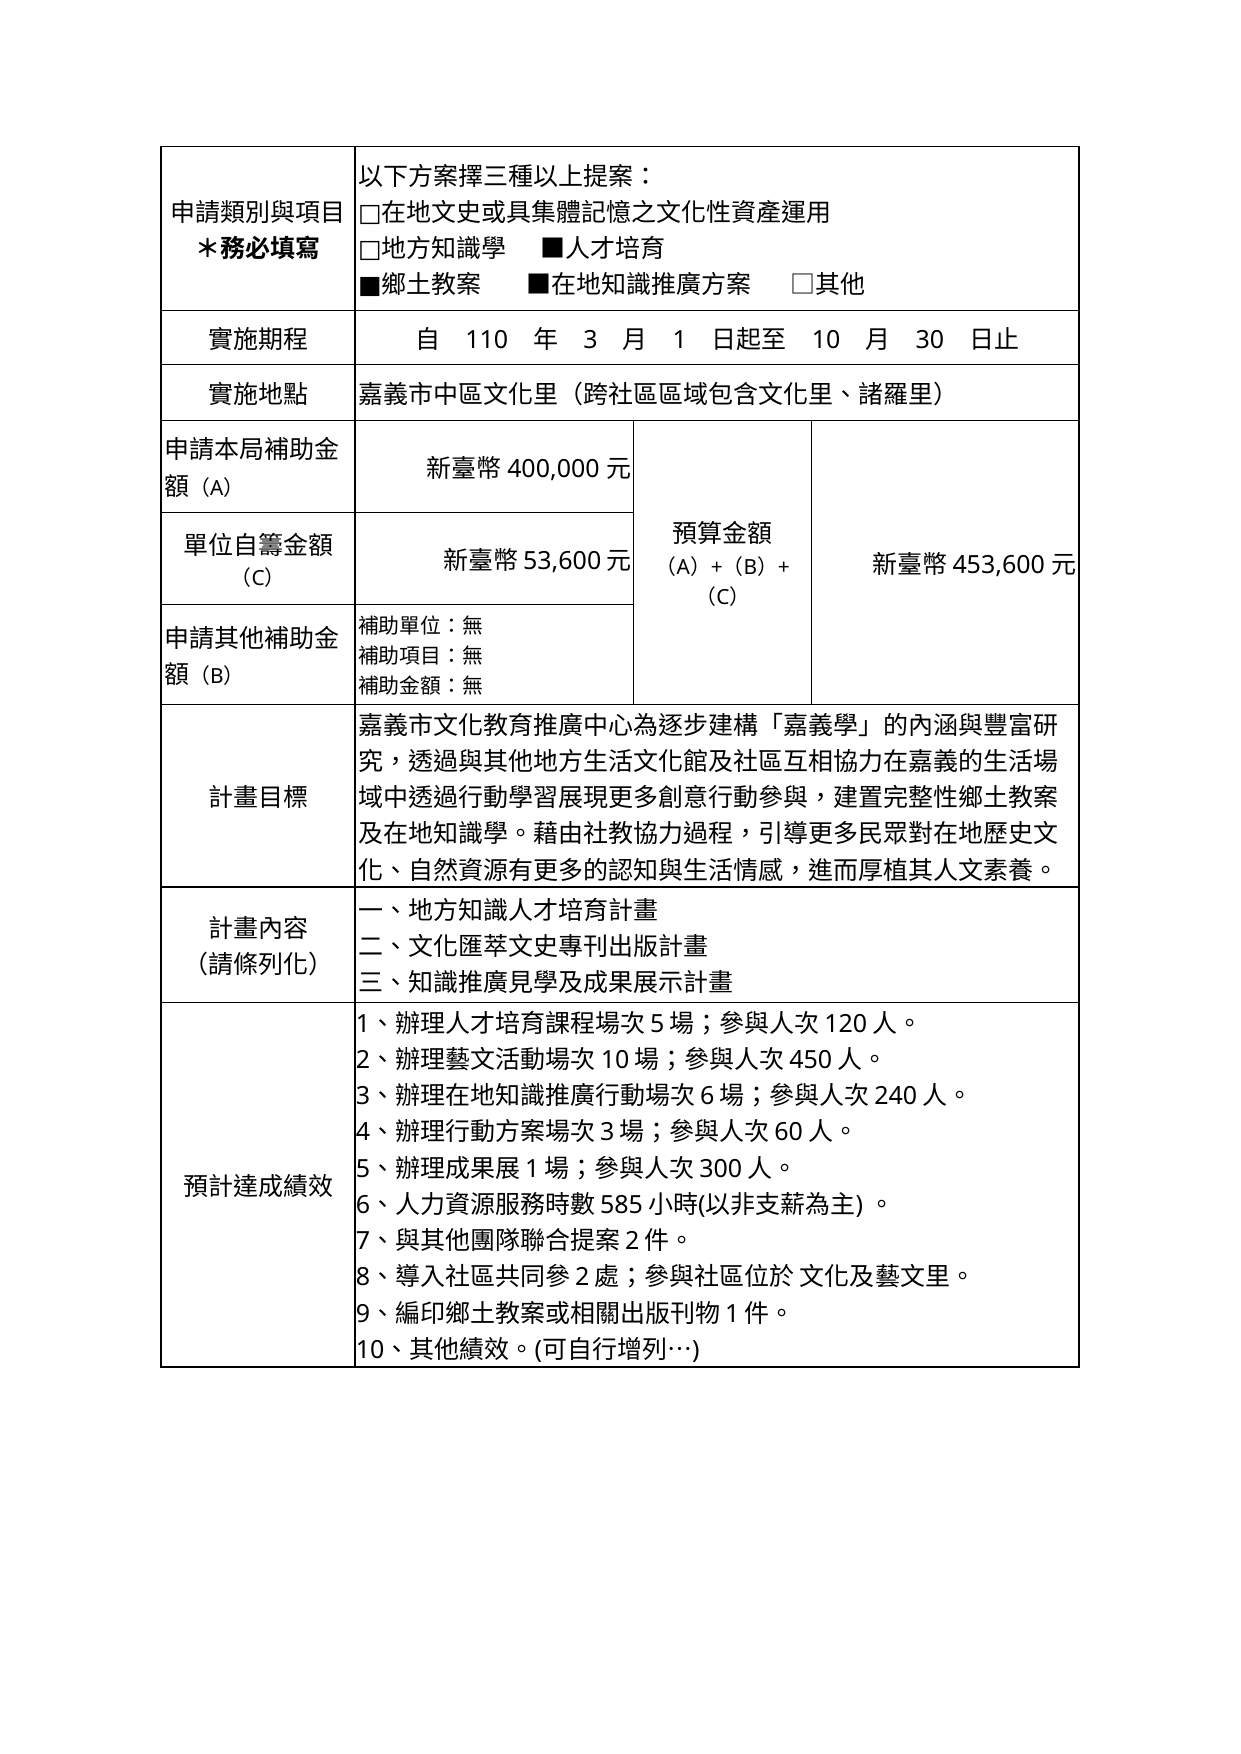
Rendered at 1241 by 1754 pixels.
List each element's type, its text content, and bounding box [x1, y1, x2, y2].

table_cell 以下方案擇三種以上提案： □在地文史或具集體記憶之文化性資產運用 □地方知識學 ■人才培育 ■鄉土教案 ■在地知識推廣方案 □其他 [356, 147, 1078, 310]
table_cell 嘉義市中區文化里（跨社區區域包含文化里、諸羅里） [356, 365, 1078, 419]
table_cell 補助單位：無 補助項目：無 補助金額：無 [356, 605, 633, 704]
table_cell 新臺幣53,600元 [356, 513, 633, 604]
table_cell 自 110 年 3 月 1 日起至 10 月 30 日止 [356, 311, 1078, 364]
table_cell 預算金額 （A）+（B）+（C） [634, 421, 811, 704]
table_cell 嘉義市文化教育推廣中心為逐步建構「嘉義學」的內涵與豐富研究，透過與其他地方生活文化館及社區互相協力在嘉義的生活場域中透過行動學習展現更多創意行動參與，建置完整性鄉土教案及在地知識學。藉由社教協力過程，引導更多民眾對在地歷史文化、自然資源有更多的認知與生活情感，進而厚植其人文素養。 [356, 705, 1078, 886]
table_cell 預計達成績效 [162, 1003, 354, 1366]
table_cell 辦理人才培育課程場次5場；參與人次120人。 辦理藝文活動場次 10場；參與人次450人。 辦理在地知識推廣行動場次6場；參與人次240人。 辦理行動方案場次3場；參與人次60人。 辦理成果展1場；參與人次300人。 人力資源服務時數585小時(以非支薪為主) 。 與其他團隊聯合提案2件。 導入社區共同參2處；參與社區位於 文化及藝文里。 編印鄉土教案或相關出版刊物1件。 其他績效。(可自行增列…) [356, 1003, 1078, 1366]
table_cell 新臺幣 400,000 元 [356, 421, 633, 512]
table_cell 新臺幣453,600 元 [812, 421, 1078, 704]
table_cell 申請本局補助金額（A） [162, 421, 354, 512]
table_cell 單位自籌金額（C） [162, 513, 354, 604]
table_cell 計畫內容 （請條列化） [162, 888, 354, 1002]
table_cell 實施地點 [162, 365, 354, 419]
table_cell 申請類別與項目 ＊務必填寫 [162, 147, 354, 310]
table_cell 計畫目標 [162, 705, 354, 886]
table_cell 申請其他補助金額（B） [162, 605, 354, 704]
table_cell 實施期程 [162, 311, 354, 364]
table_cell 一、地方知識人才培育計畫 二、文化匯萃文史專刊出版計畫 三、知識推廣見學及成果展示計畫 [356, 888, 1078, 1002]
